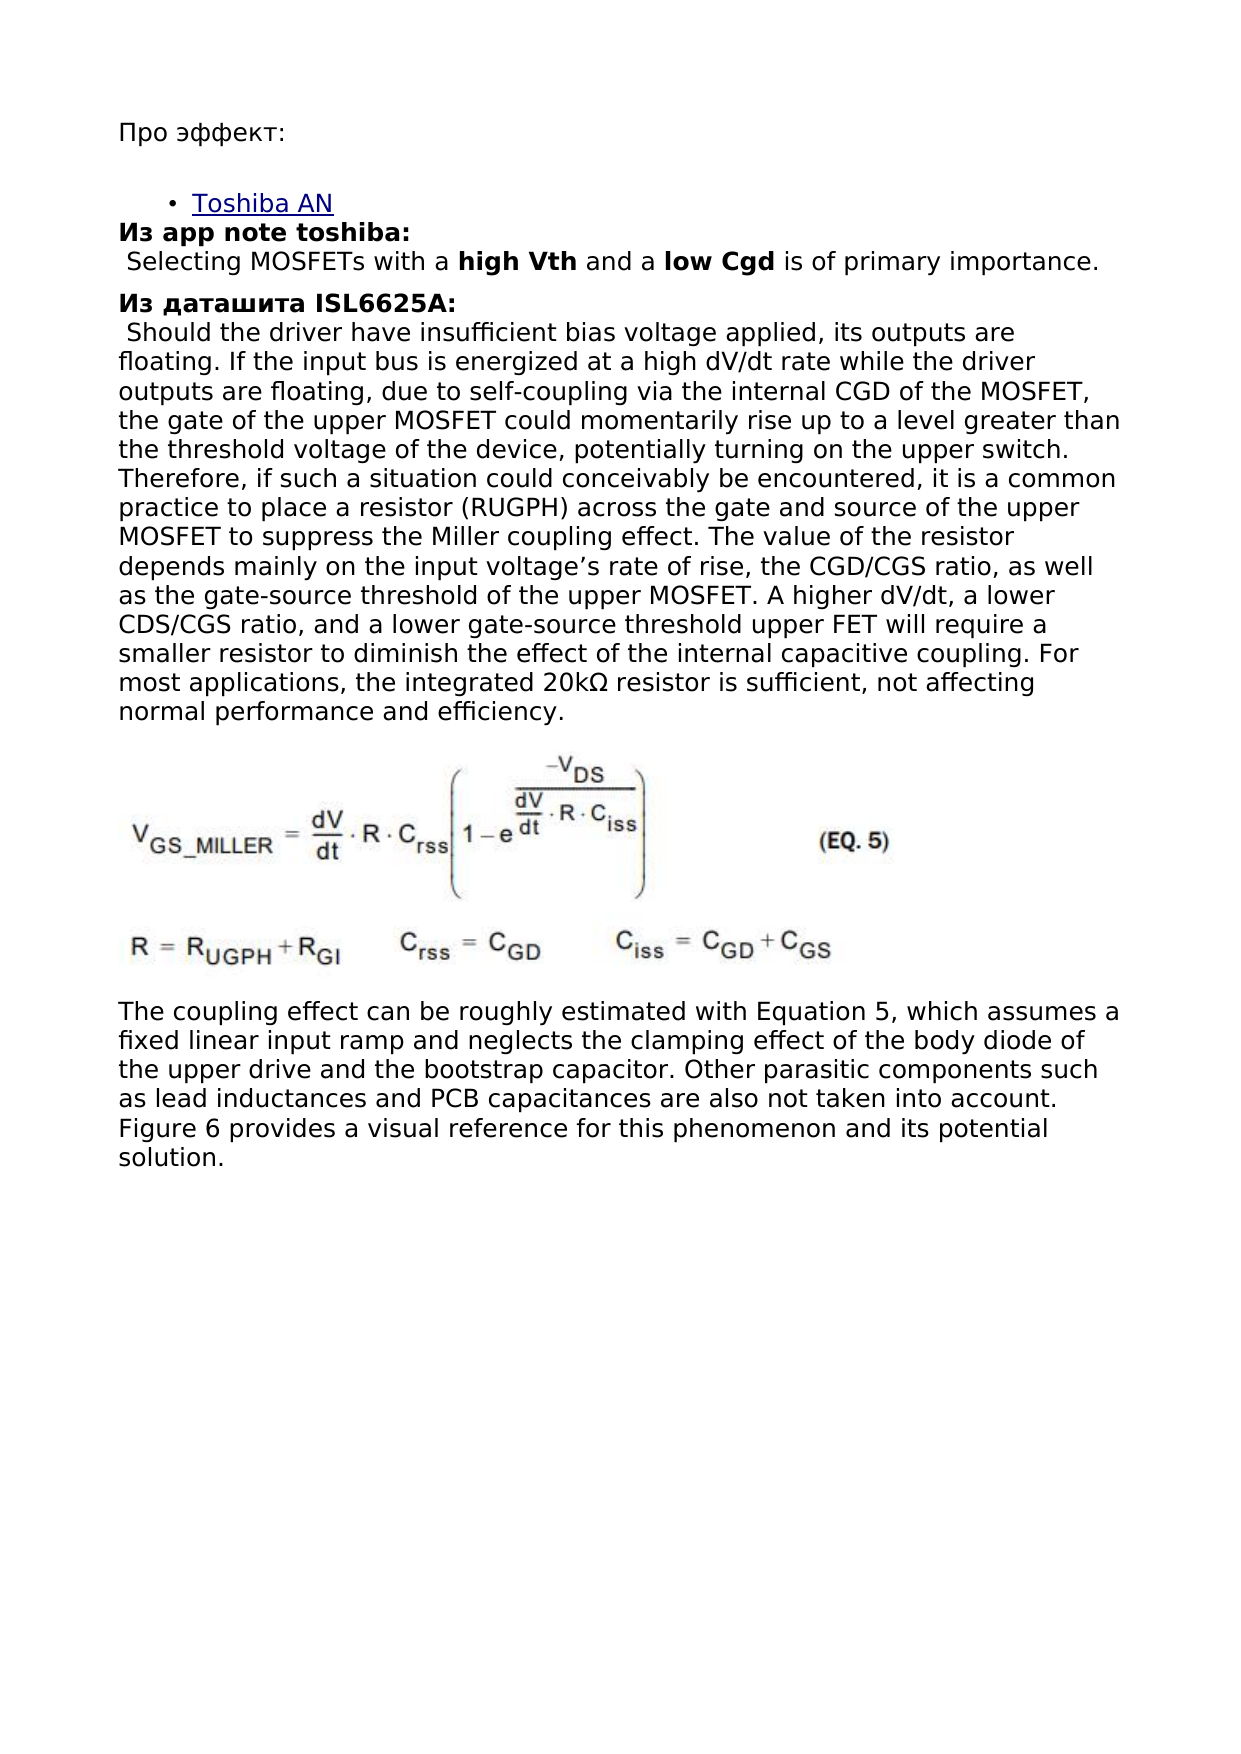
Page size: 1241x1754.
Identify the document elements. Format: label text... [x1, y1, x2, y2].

text Про эффект: [118, 118, 1122, 147]
text Из app note toshiba: Selecting MOSFETs with a high Vth and a low Cgd is of primary importance. [118, 218, 1122, 277]
picture [118, 739, 897, 985]
list Toshiba AN [177, 189, 1122, 218]
text The coupling effect can be roughly estimated with Equation 5, which assumes a fixed linear input ramp and neglects the clamping effect of the body diode of the upper drive and the bootstrap capacitor. Other parasitic components such as lead inductances and PCB capacitances are also not taken into account. Figure 6 provides a visual reference for this phenomenon and its potential solution. [118, 997, 1122, 1172]
text Из даташита ISL6625A: Should the driver have insufficient bias voltage applied, its outputs are floating. If the input bus is energized at a high dV/dt rate while the driver outputs are floating, due to self-coupling via the internal CGD of the MOSFET, the gate of the upper MOSFET could momentarily rise up to a level greater than the threshold voltage of the device, potentially turning on the upper switch. Therefore, if such a situation could conceivably be encountered, it is a common practice to place a resistor (RUGPH) across the gate and source of the upper MOSFET to suppress the Miller coupling effect. The value of the resistor depends mainly on the input voltage’s rate of rise, the CGD/CGS ratio, as well as the gate-source threshold of the upper MOSFET. A higher dV/dt, a lower CDS/CGS ratio, and a lower gate-source threshold upper FET will require a smaller resistor to diminish the effect of the internal capacitive coupling. For most applications, the integrated 20kΩ resistor is sufficient, not affecting normal performance and efficiency. [118, 289, 1122, 727]
